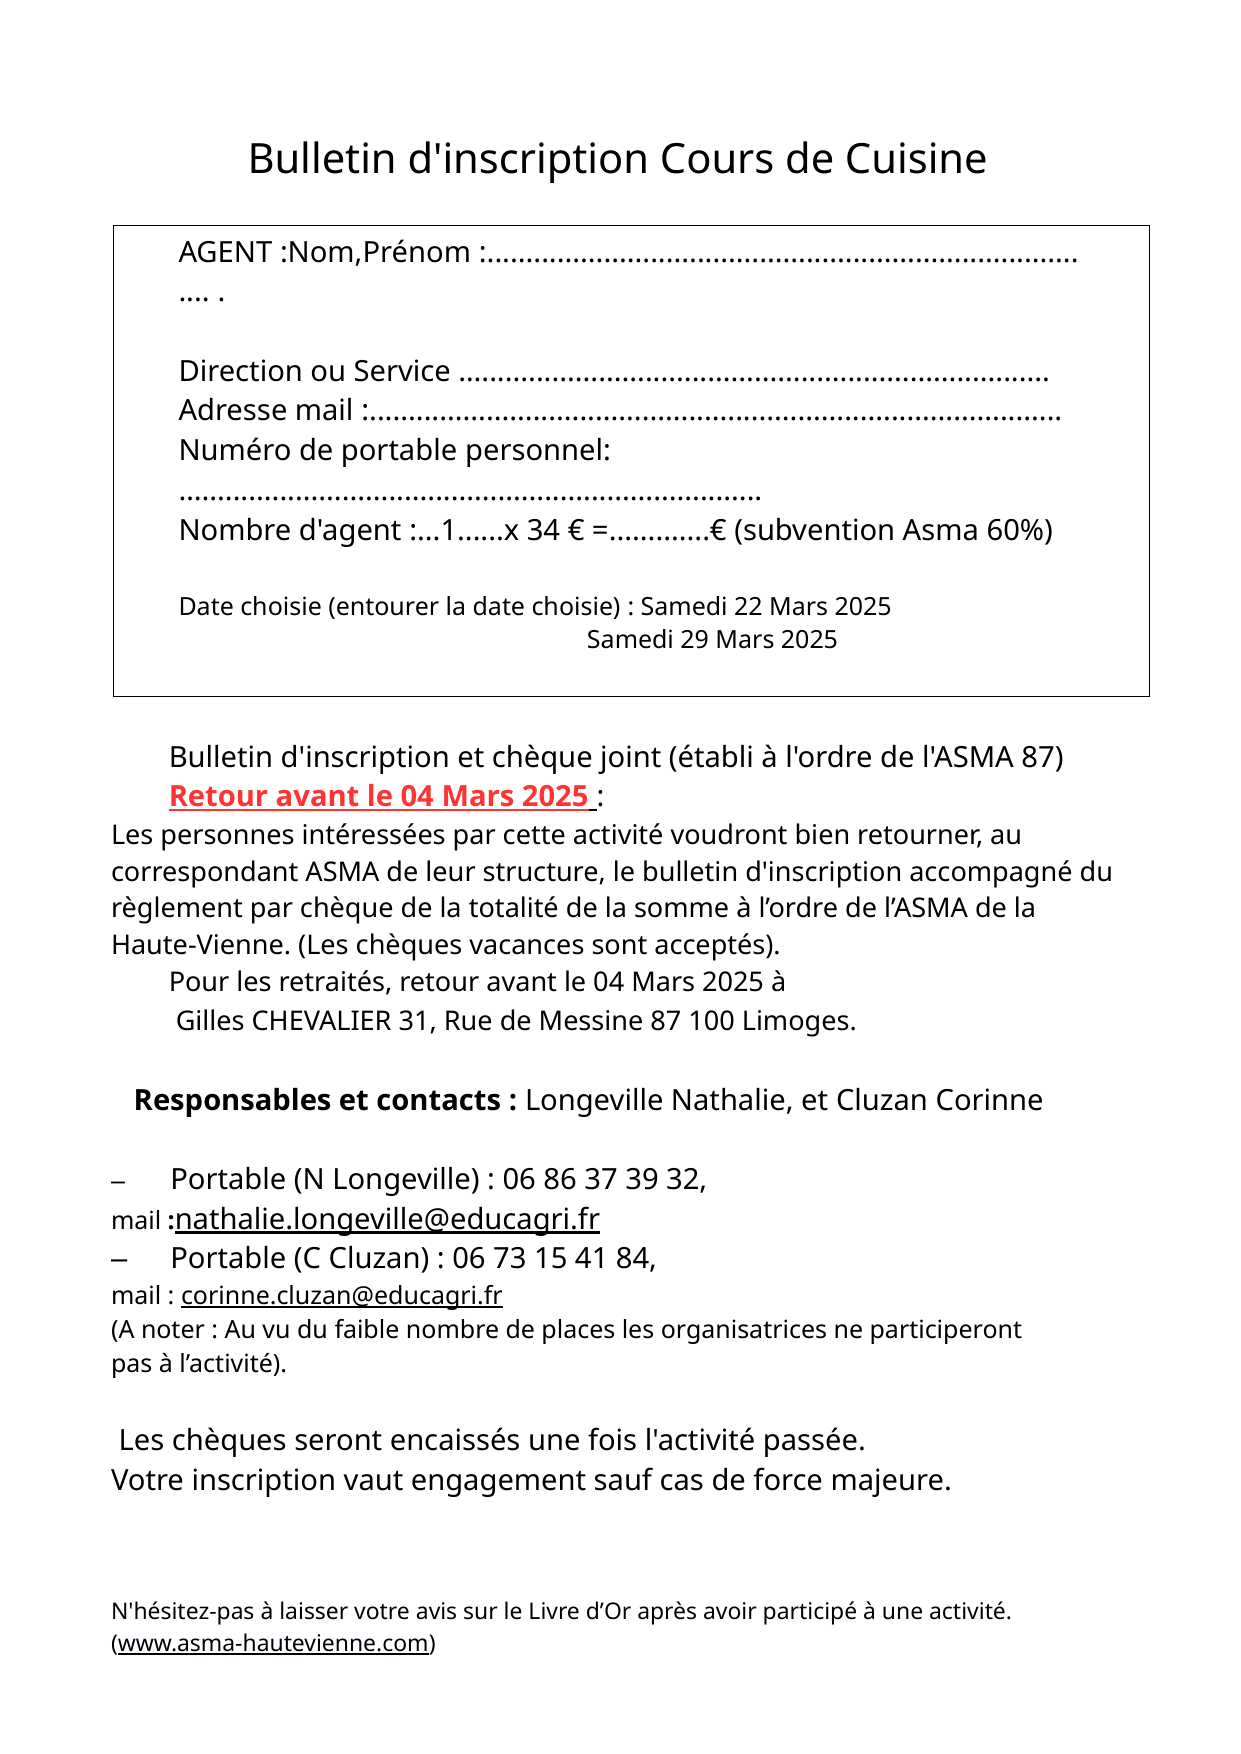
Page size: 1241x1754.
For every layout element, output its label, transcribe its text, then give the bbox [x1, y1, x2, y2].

text Pour les retraités, retour avant le 04 Mars 2025 à [111, 963, 1124, 999]
list pas à l’activité). [111, 1346, 1124, 1379]
text Les personnes intéressées par cette activité voudront bien retourner, au correspondant ASMA de leur structure, le bulletin d'inscription accompagné du règlement par chèque de la totalité de la somme à l’ordre de l’ASMA de la Haute-Vienne. (Les chèques vacances sont acceptés). [111, 815, 1124, 963]
text Les chèques seront encaissés une fois l'activité passée. [111, 1419, 1124, 1459]
table_header AGENT :Nom,Prénom :................................................................................ . Direction ou Service …......................................................................... Adresse mail :......................................................................................... Numéro de portable personnel: …........................................................................ Nombre d'agent :...1......x 34 € =.............€ (subvention Asma 60%) Date choisie (entourer la date choisie) : Samedi 22 Mars 2025 Samedi 29 Mars 2025 [114, 226, 1149, 696]
text Bulletin d'inscription et chèque joint (établi à l'ordre de l'ASMA 87) [111, 736, 1124, 776]
text Retour avant le 04 Mars 2025 : [111, 776, 1124, 815]
text Responsables et contacts : Longeville Nathalie, et Cluzan Corinne [111, 1079, 1124, 1119]
text N'hésitez-pas à laisser votre avis sur le Livre d’Or après avoir participé à une activité. [111, 1595, 1181, 1626]
text Votre inscription vaut engagement sauf cas de force majeure. [111, 1459, 1124, 1499]
list Portable (C Cluzan) : 06 73 15 41 84, [111, 1238, 1124, 1277]
text Bulletin d'inscription Cours de Cuisine [111, 129, 1124, 185]
list (A noter : Au vu du faible nombre de places les organisatrices ne participeront [111, 1311, 1124, 1346]
list Portable (N Longeville) : 06 86 37 39 32, mail :nathalie.longeville@educagri.fr [111, 1158, 1124, 1238]
text Gilles CHEVALIER 31, Rue de Messine 87 100 Limoges. [111, 999, 1124, 1039]
list mail : corinne.cluzan@educagri.fr [111, 1277, 1124, 1311]
text (www.asma-hautevienne.com) [111, 1626, 1181, 1658]
